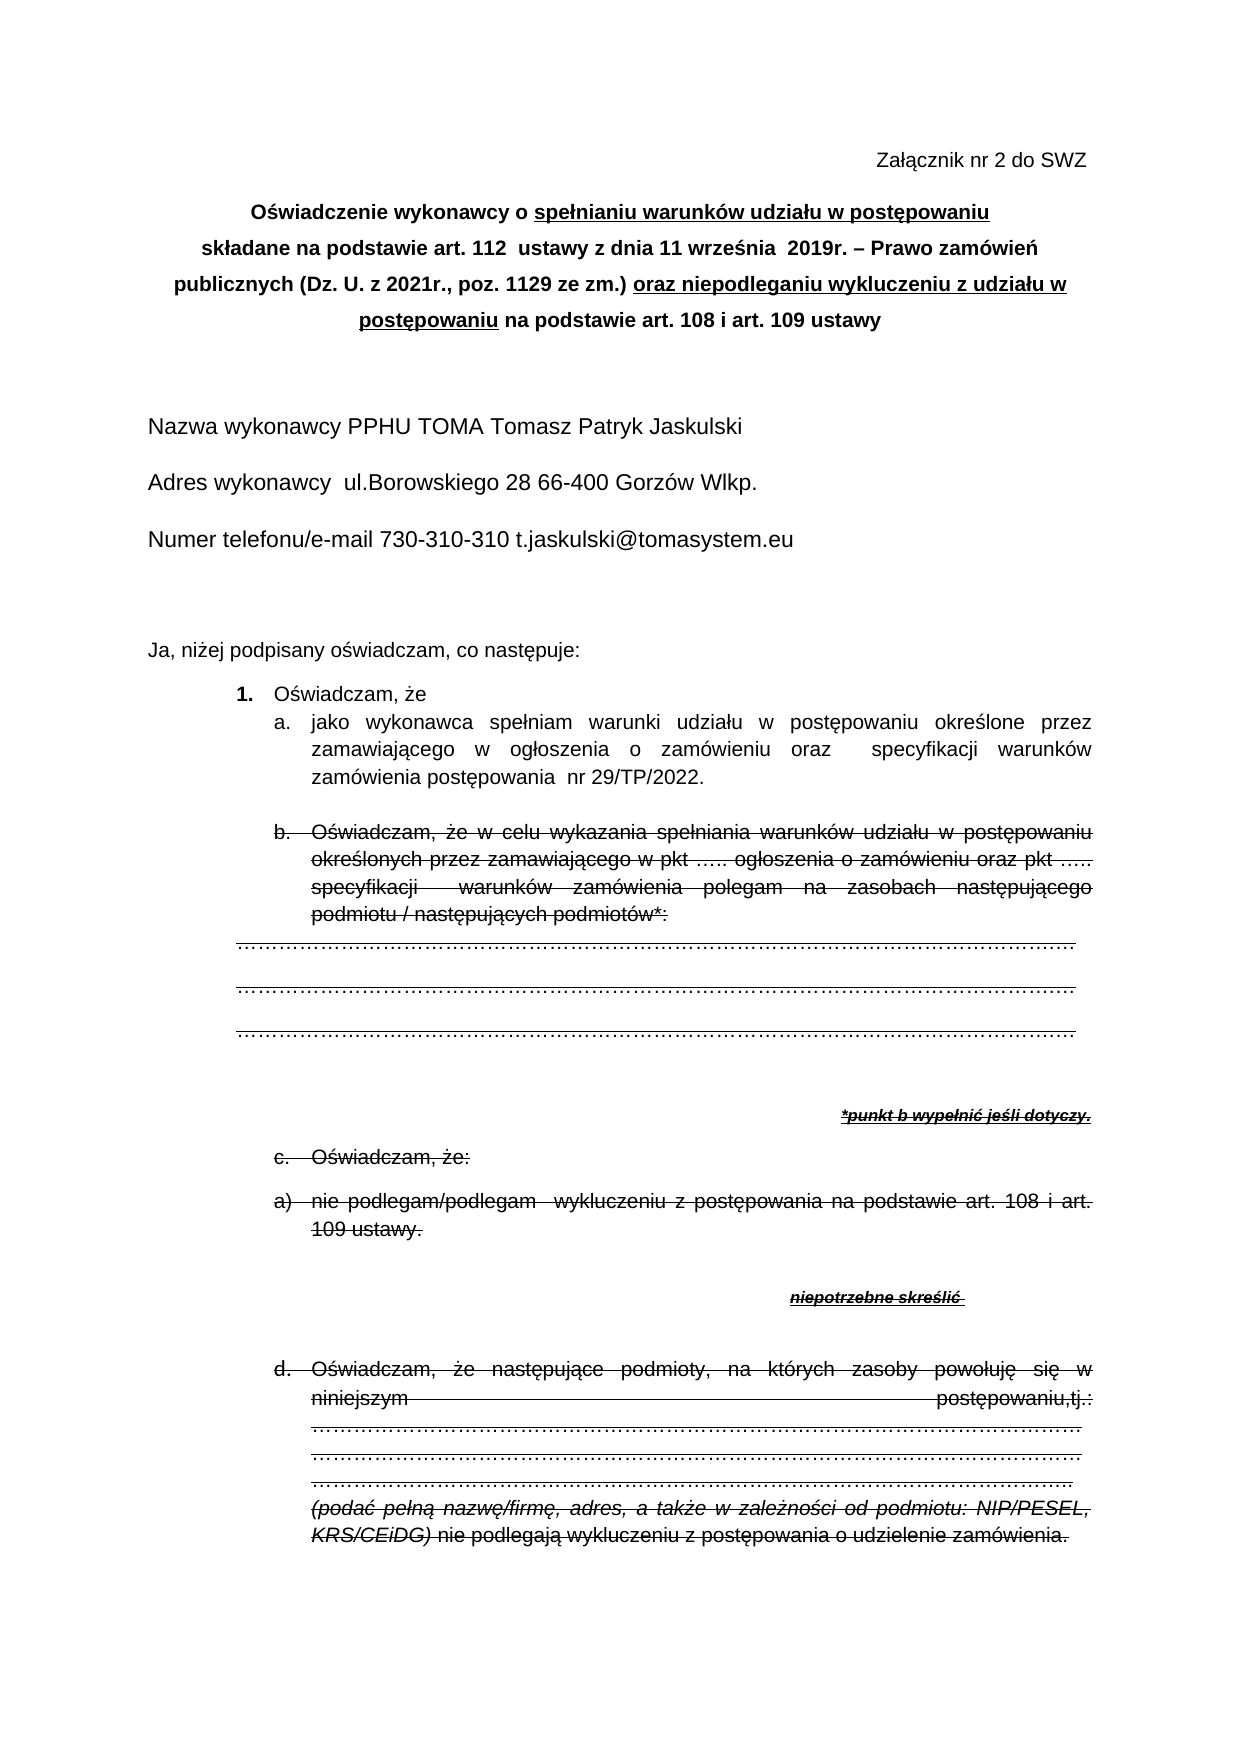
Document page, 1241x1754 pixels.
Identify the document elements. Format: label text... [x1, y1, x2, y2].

text *punkt b wypełnić jeśli dotyczy. [236, 1106, 1093, 1125]
text ……………………………………………………………………………………………………….… [236, 929, 1093, 953]
list Oświadczam, że: [274, 1145, 1093, 1169]
list jako wykonawca spełniam warunki udziału w postępowaniu określone przez zamawiającego w ogłoszenia o zamówieniu oraz specyfikacji warunków zamówienia postępowania nr 29/TP/2022. [274, 709, 1093, 788]
text Załącznik nr 2 do SWZ [738, 148, 1093, 172]
text niepotrzebne skreślić [790, 1288, 1093, 1307]
list Oświadczam, że następujące podmioty, na których zasoby powołuję się w niniejszym postępowaniu,tj.: …………………………………………………………………………………………………………………………………………………………………………………………………………………………………………………………………………………………………….. (podać pełną nazwę/firmę, adres, a także w zależności od podmiotu: NIP/PESEL, KRS/CEiDG) nie podlegają wykluczeniu z postępowania o udzielenie zamówienia. [274, 1354, 1093, 1370]
list Oświadczam, że następujące podmioty, na których zasoby powołuję się w niniejszym postępowaniu,tj.: …………………………………………………………………………………………………………………………………………………………………………………………………………………………………………………………………………………………………….. (podać pełną nazwę/firmę, adres, a także w zależności od podmiotu: NIP/PESEL, KRS/CEiDG) nie podlegają wykluczeniu z postępowania o udzielenie zamówienia. [274, 1371, 1093, 1547]
text ……………………………………………………………………………………………………….… [236, 974, 1093, 998]
list nie podlegam/podlegam wykluczeniu z postępowania na podstawie art. 108 i art. 109 ustawy. [274, 1189, 1093, 1202]
text Numer telefonu/e-mail 730-310-310 t.jaskulski@tomasystem.eu [148, 526, 1093, 552]
text Nazwa wykonawcy PPHU TOMA Tomasz Patryk Jaskulski [148, 413, 1093, 439]
text Ja, niżej podpisany oświadczam, co następuje: [148, 638, 1093, 662]
list Oświadczam, że [236, 682, 1093, 706]
text ……………………………………………………………………………………………………….… [236, 1018, 1093, 1042]
text Oświadczenie wykonawcy o spełnianiu warunków udziału w postępowaniu [148, 200, 1093, 224]
list nie podlegam/podlegam wykluczeniu z postępowania na podstawie art. 108 i art. 109 ustawy. [274, 1203, 1093, 1240]
list Oświadczam, że w celu wykazania spełniania warunków udziału w postępowaniu określonych przez zamawiającego w pkt ….. ogłoszenia o zamówieniu oraz pkt ….. specyfikacji warunków zamówienia polegam na zasobach następującego podmiotu / następujących podmiotów*: [274, 819, 1093, 833]
text Adres wykonawcy ul.Borowskiego 28 66-400 Gorzów Wlkp. [148, 469, 1093, 496]
text składane na podstawie art. 112 ustawy z dnia 11 września 2019r. – Prawo zamówień publicznych (Dz. U. z 2021r., poz. 1129 ze zm.) oraz niepodleganiu wykluczeniu z udziału w postępowaniu na podstawie art. 108 i art. 109 ustawy [148, 236, 1093, 332]
list Oświadczam, że w celu wykazania spełniania warunków udziału w postępowaniu określonych przez zamawiającego w pkt ….. ogłoszenia o zamówieniu oraz pkt ….. specyfikacji warunków zamówienia polegam na zasobach następującego podmiotu / następujących podmiotów*: [274, 834, 1093, 926]
